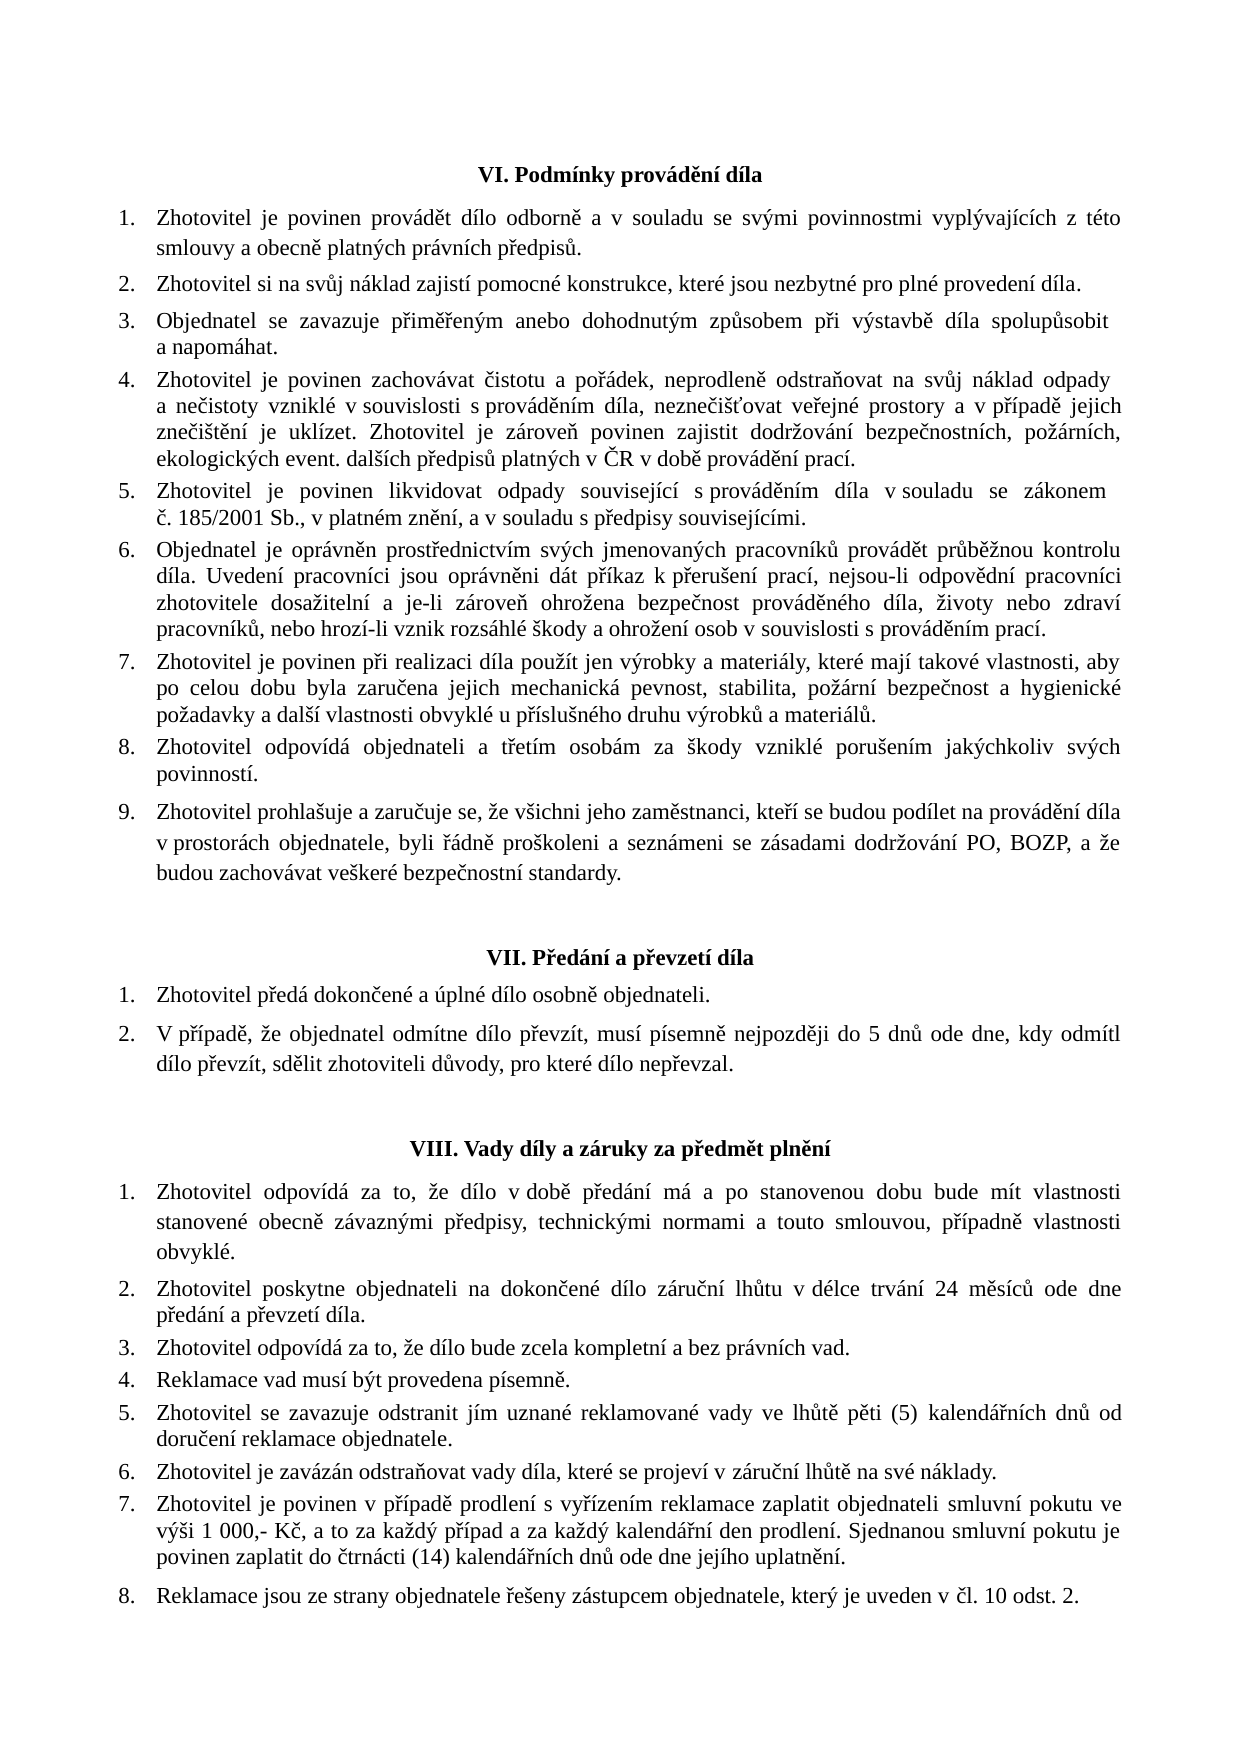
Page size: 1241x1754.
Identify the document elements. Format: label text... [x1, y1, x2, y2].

subtitle Zhotovitel je povinen při realizaci díla použít jen výrobky a materiály, které mají takové vlastnosti, aby po celou dobu byla zaručena jejich mechanická pevnost, stabilita, požární bezpečnost a hygienické požadavky a další vlastnosti obvyklé u příslušného druhu výrobků a materiálů. [118, 648, 1122, 727]
subtitle Zhotovitel je povinen v případě prodlení s vyřízením reklamace zaplatit objednateli smluvní pokutu ve výši 1 000,- Kč, a to za každý případ a za každý kalendářní den prodlení. Sjednanou smluvní pokutu je povinen zaplatit do čtrnácti (14) kalendářních dnů ode dne jejího uplatnění. [118, 1491, 1122, 1569]
list Zhotovitel prohlašuje a zaručuje se, že všichni jeho zaměstnanci, kteří se budou podílet na provádění díla v prostorách objednatele, byli řádně proškoleni a seznámeni se zásadami dodržování PO, BOZP, a že budou zachovávat veškeré bezpečnostní standardy. [118, 798, 1122, 885]
subtitle Zhotovitel předá dokončené a úplné dílo osobně objednateli. [118, 981, 1122, 1007]
text VI. Podmínky provádění díla [118, 161, 1122, 187]
list Zhotovitel je povinen provádět dílo odborně a v souladu se svými povinnostmi vyplývajících z této smlouvy a obecně platných právních předpisů. [118, 203, 1122, 260]
subtitle Zhotovitel je zavázán odstraňovat vady díla, které se projeví v záruční lhůtě na své náklady. [118, 1458, 1122, 1484]
list V případě, že objednatel odmítne dílo převzít, musí písemně nejpozději do 5 dnů ode dne, kdy odmítl dílo převzít, sdělit zhotoviteli důvody, pro které dílo nepřevzal. [118, 1019, 1122, 1076]
list Zhotovitel si na svůj náklad zajistí pomocné konstrukce, které jsou nezbytné pro plné provedení díla. [118, 270, 1122, 297]
subtitle Zhotovitel se zavazuje odstranit jím uznané reklamované vady ve lhůtě pěti (5) kalendářních dnů od doručení reklamace objednatele. [118, 1399, 1122, 1452]
subtitle Zhotovitel odpovídá za to, že dílo bude zcela kompletní a bez právních vad. [118, 1334, 1122, 1360]
list Zhotovitel odpovídá za to, že dílo v době předání má a po stanovenou dobu bude mít vlastnosti stanovené obecně závaznými předpisy, technickými normami a touto smlouvou, případně vlastnosti obvyklé. [118, 1178, 1122, 1265]
subtitle Objednatel se zavazuje přiměřeným anebo dohodnutým způsobem při výstavbě díla spolupůsobit a napomáhat. [118, 307, 1122, 359]
subtitle Zhotovitel je povinen likvidovat odpady související s prováděním díla v souladu se zákonem č. 185/2001 Sb., v platném znění, a v souladu s předpisy souvisejícími. [118, 477, 1122, 530]
subtitle Objednatel je oprávněn prostřednictvím svých jmenovaných pracovníků provádět průběžnou kontrolu díla. Uvedení pracovníci jsou oprávněni dát příkaz k přerušení prací, nejsou-li odpovědní pracovníci zhotovitele dosažitelní a je-li zároveň ohrožena bezpečnost prováděného díla, životy nebo zdraví pracovníků, nebo hrozí-li vznik rozsáhlé škody a ohrožení osob v souvislosti s prováděním prací. [118, 536, 1122, 642]
subtitle Zhotovitel odpovídá objednateli a třetím osobám za škody vzniklé porušením jakýchkoliv svých povinností. [118, 733, 1122, 786]
subtitle Zhotovitel poskytne objednateli na dokončené dílo záruční lhůtu v délce trvání 24 měsíců ode dne předání a převzetí díla. [118, 1275, 1122, 1327]
subtitle Reklamace vad musí být provedena písemně. [118, 1366, 1122, 1393]
text VIII. Vady díly a záruky za předmět plnění [118, 1135, 1122, 1162]
list Reklamace jsou ze strany objednatele řešeny zástupcem objednatele, který je uveden v čl. 10 odst. 2. [118, 1582, 1122, 1608]
subtitle Zhotovitel je povinen zachovávat čistotu a pořádek, neprodleně odstraňovat na svůj náklad odpady a nečistoty vzniklé v souvislosti s prováděním díla, neznečišťovat veřejné prostory a v případě jejich znečištění je uklízet. Zhotovitel je zároveň povinen zajistit dodržování bezpečnostních, požárních, ekologických event. dalších předpisů platných v ČR v době provádění prací. [118, 366, 1122, 471]
text VII. Předání a převzetí díla [118, 944, 1122, 971]
